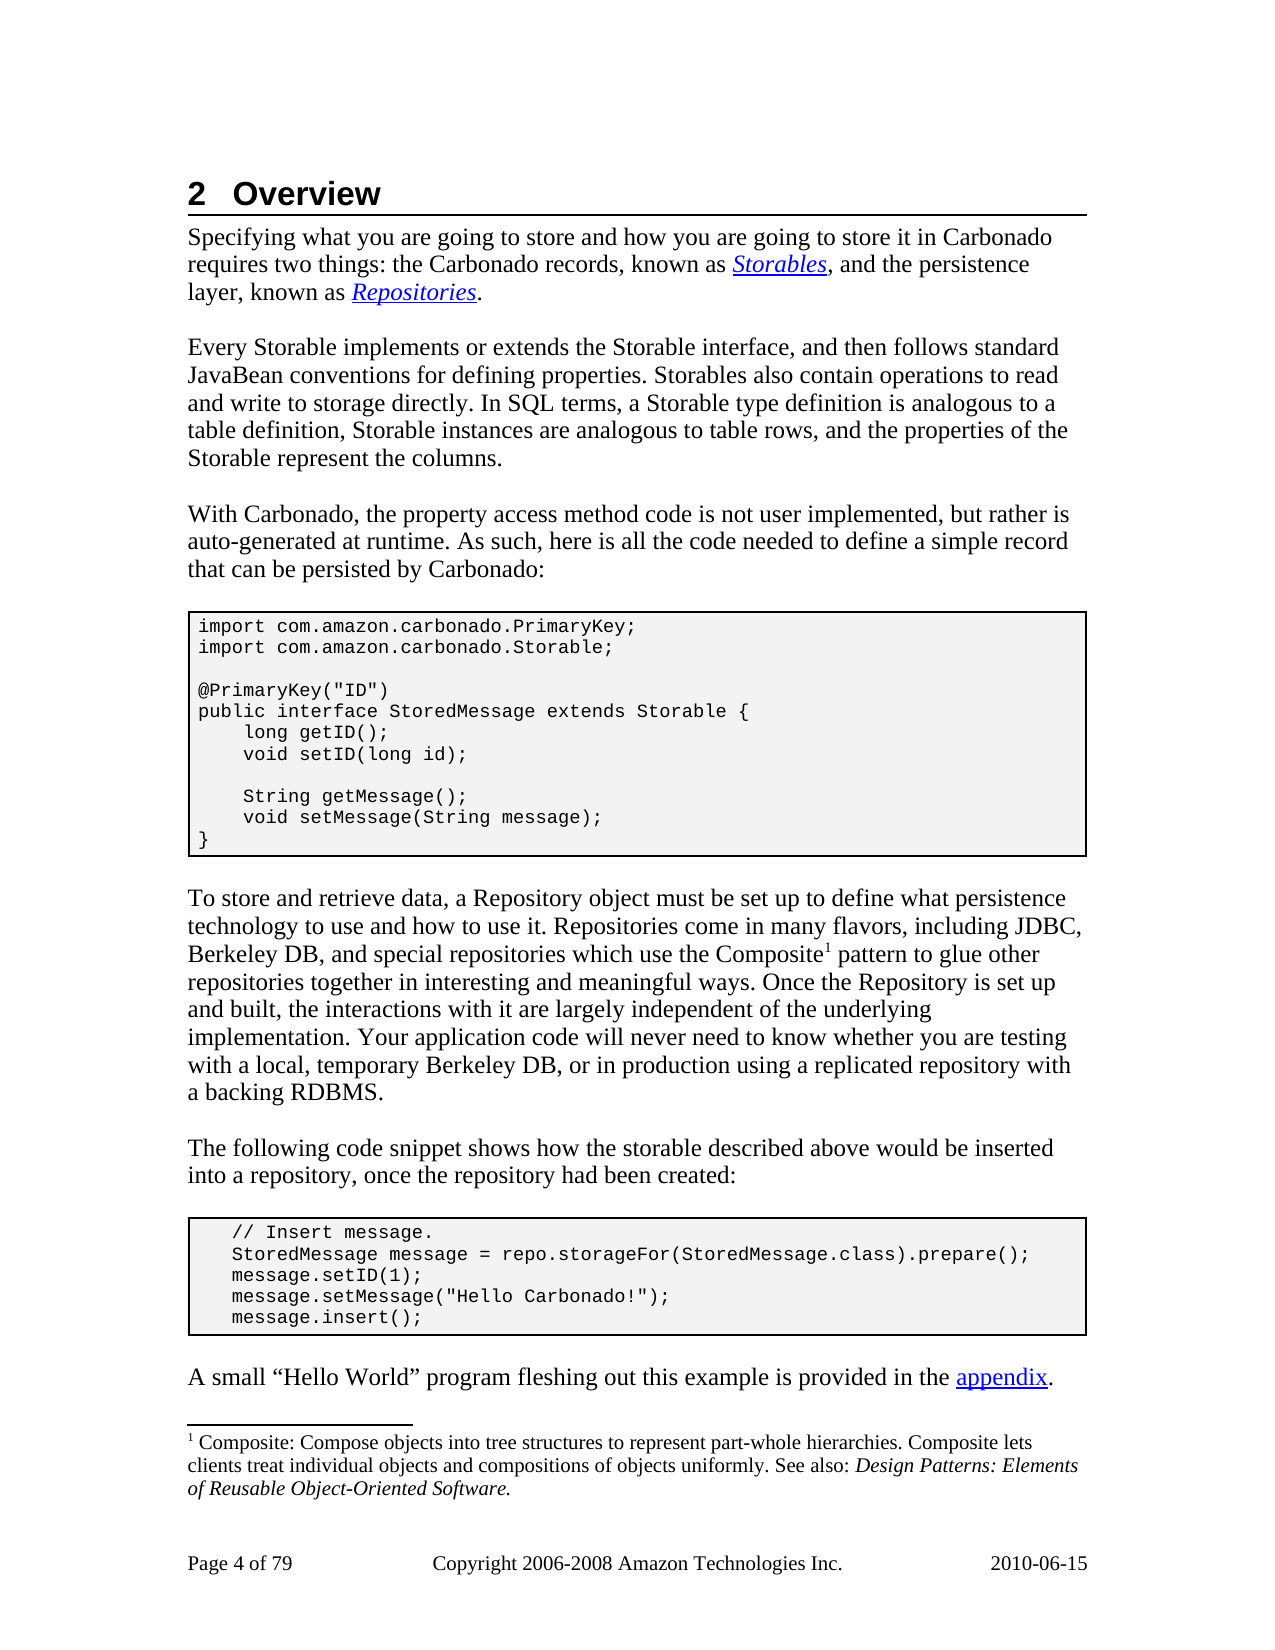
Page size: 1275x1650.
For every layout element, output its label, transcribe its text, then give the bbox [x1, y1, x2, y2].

subtitle Overview [187, 175, 1087, 216]
text A small “Hello World” program fleshing out this example is provided in the appendix. [187, 1363, 1087, 1391]
text } [190, 823, 1085, 855]
text @PrimaryKey("ID") [190, 674, 1085, 696]
text import com.amazon.carbonado.Storable; [190, 632, 1085, 653]
text void setID(long id); [190, 738, 1085, 759]
text Every Storable implements or extends the Storable interface, and then follows standard JavaBean conventions for defining properties. Storables also contain operations to read and write to storage directly. In SQL terms, a Storable type definition is analogous to a table definition, Storable instances are analogous to table rows, and the properties of the Storable represent the columns. [187, 333, 1087, 472]
text StoredMessage message = repo.storageFor(StoredMessage.class).prepare(); [190, 1238, 1085, 1259]
text // Insert message. [190, 1219, 1085, 1238]
text To store and retrieve data, a Repository object must be set up to define what persistence technology to use and how to use it. Repositories come in many flavors, including JDBC, Berkeley DB, and special repositories which use the Composite pattern to glue other repositories together in interesting and meaningful ways. Once the Repository is set up and built, the interactions with it are largely independent of the underlying implementation. Your application code will never need to know whether you are testing with a local, temporary Berkeley DB, or in production using a replicated repository with a backing RDBMS. [187, 884, 1087, 1106]
text import com.amazon.carbonado.PrimaryKey; [190, 613, 1085, 632]
text Composite: Compose objects into tree structures to represent part-whole hierarchies. Composite lets clients treat individual objects and compositions of objects uniformly. See also: Design Patterns: Elements of Reusable Object-Oriented Software. [187, 1431, 1087, 1500]
text With Carbonado, the property access method code is not user implemented, but rather is auto-generated at runtime. As such, here is all the code needed to define a simple record that can be persisted by Carbonado: [187, 500, 1087, 583]
text The following code snippet shows how the storable described above would be inserted into a repository, once the repository had been created: [187, 1134, 1087, 1189]
text public interface StoredMessage extends Storable { [190, 696, 1085, 717]
text Specifying what you are going to store and how you are going to store it in Carbonado requires two things: the Carbonado records, known as Storables, and the persistence layer, known as Repositories. [187, 223, 1087, 306]
text String getMessage(); [190, 781, 1085, 802]
text message.setMessage("Hello Carbonado!"); [190, 1281, 1085, 1302]
text message.insert(); [190, 1302, 1085, 1334]
text long getID(); [190, 717, 1085, 738]
text void setMessage(String message); [190, 802, 1085, 823]
text message.setID(1); [190, 1259, 1085, 1281]
